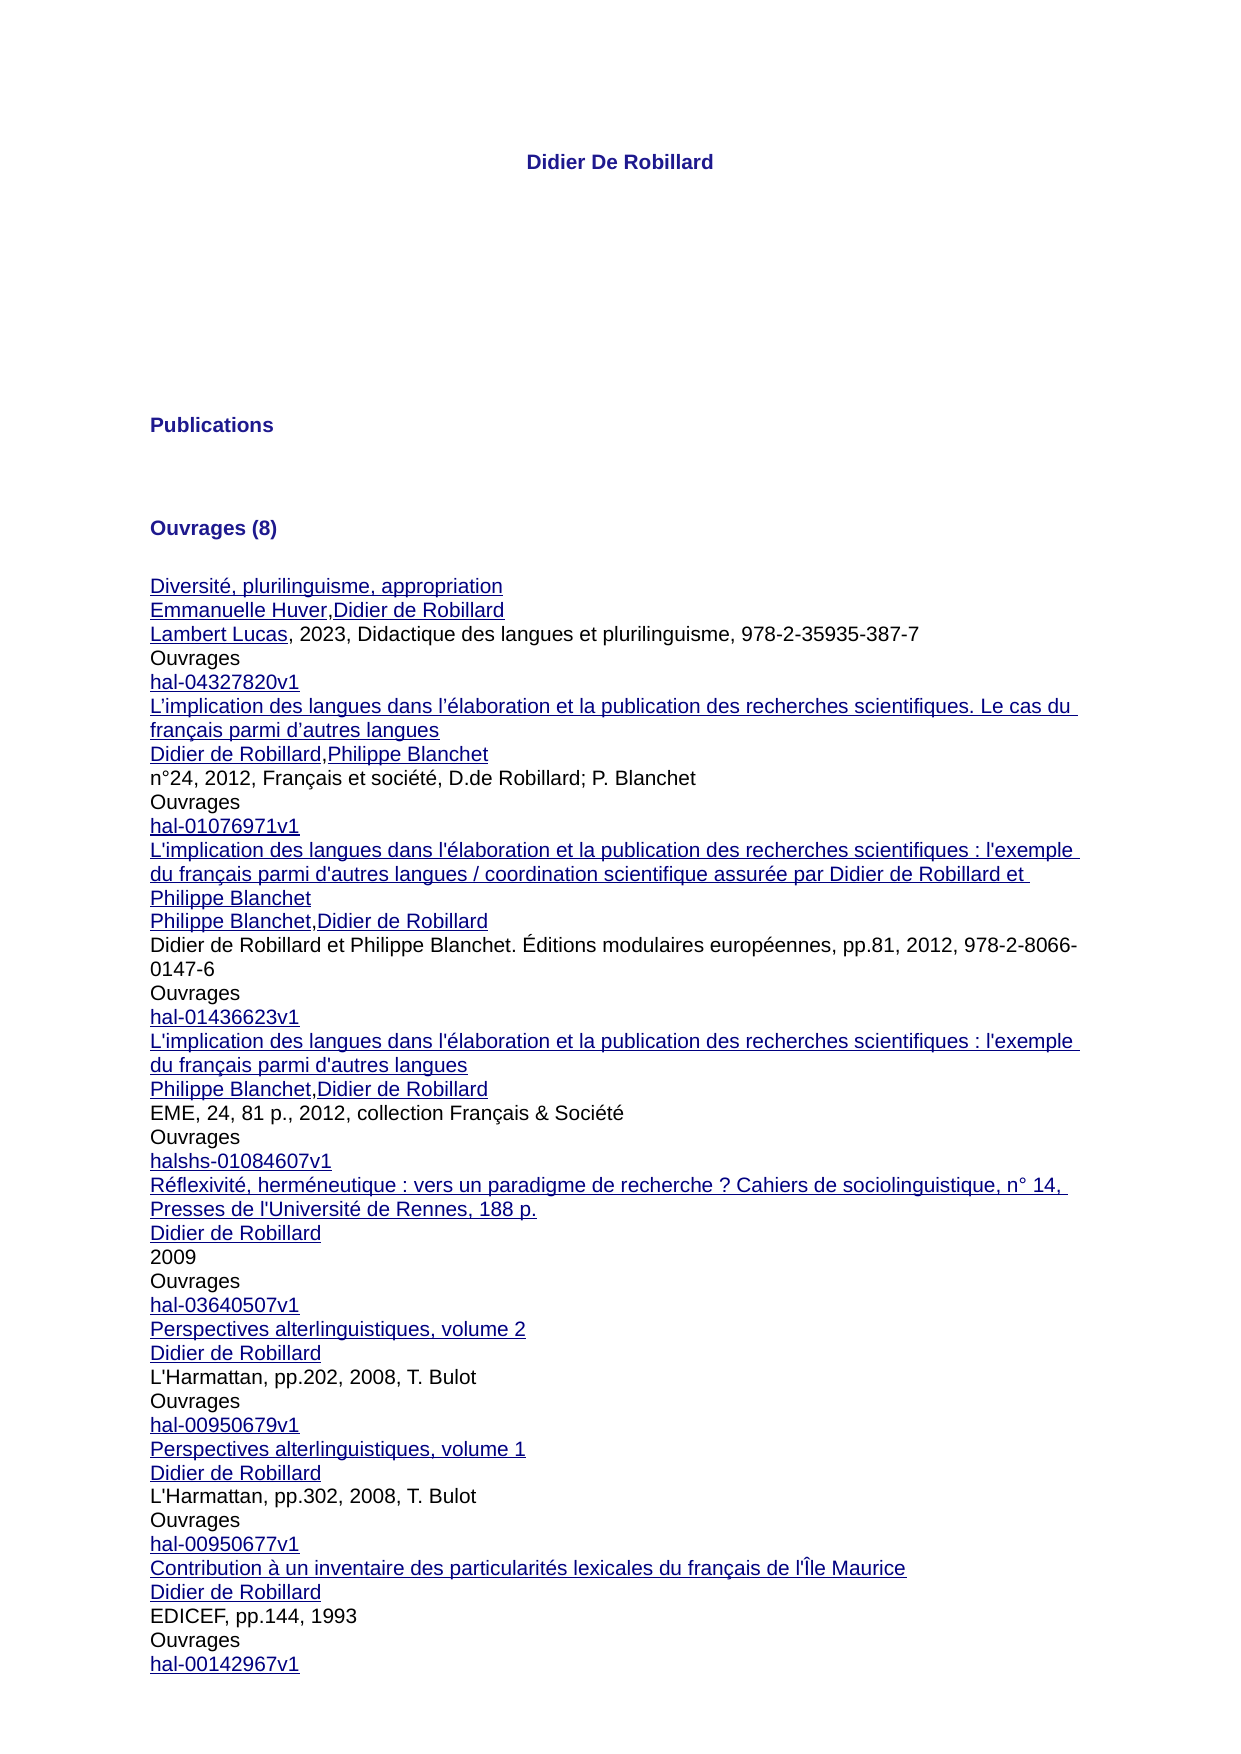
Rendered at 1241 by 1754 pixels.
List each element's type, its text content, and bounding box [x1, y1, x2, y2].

table_cell Réflexivité, herméneutique : vers un paradigme de recherche ? Cahiers de sociolinguistique, n° 14, Presses de l'Université de Rennes, 188 p. Didier de Robillard 2009 Ouvrages hal-03640507v1 [150, 1173, 1090, 1317]
table_header Diversité, plurilinguisme, appropriation Emmanuelle Huver,Didier de Robillard Lambert Lucas, 2023, Didactique des langues et plurilinguisme, 978-2-35935-387-7 Ouvrages hal-04327820v1 [150, 574, 1090, 694]
table_cell L'implication des langues dans l'élaboration et la publication des recherches scientifiques : l'exemple du français parmi d'autres langues Philippe Blanchet,Didier de Robillard EME, 24, 81 p., 2012, collection Français & Société Ouvrages halshs-01084607v1 [150, 1029, 1090, 1173]
subtitle Ouvrages (8) [150, 516, 1090, 539]
subtitle Didier De Robillard [150, 150, 1090, 174]
table_cell Perspectives alterlinguistiques, volume 2 Didier de Robillard L'Harmattan, pp.202, 2008, T. Bulot Ouvrages hal-00950679v1 [150, 1317, 1090, 1436]
table_cell Perspectives alterlinguistiques, volume 1 Didier de Robillard L'Harmattan, pp.302, 2008, T. Bulot Ouvrages hal-00950677v1 [150, 1436, 1090, 1556]
table_cell L’implication des langues dans l’élaboration et la publication des recherches scientifiques. Le cas du français parmi d’autres langues Didier de Robillard,Philippe Blanchet n°24, 2012, Français et société, D.de Robillard; P. Blanchet Ouvrages hal-01076971v1 [150, 694, 1090, 837]
table_cell Contribution à un inventaire des particularités lexicales du français de l'Île Maurice Didier de Robillard EDICEF, pp.144, 1993 Ouvrages hal-00142967v1 [150, 1556, 1090, 1676]
subtitle Publications [150, 412, 1090, 436]
table_cell L'implication des langues dans l'élaboration et la publication des recherches scientifiques : l'exemple du français parmi d'autres langues / coordination scientifique assurée par Didier de Robillard et Philippe Blanchet Philippe Blanchet,Didier de Robillard Didier de Robillard et Philippe Blanchet. Éditions modulaires européennes, pp.81, 2012, 978-2-8066-0147-6 Ouvrages hal-01436623v1 [150, 838, 1090, 1029]
